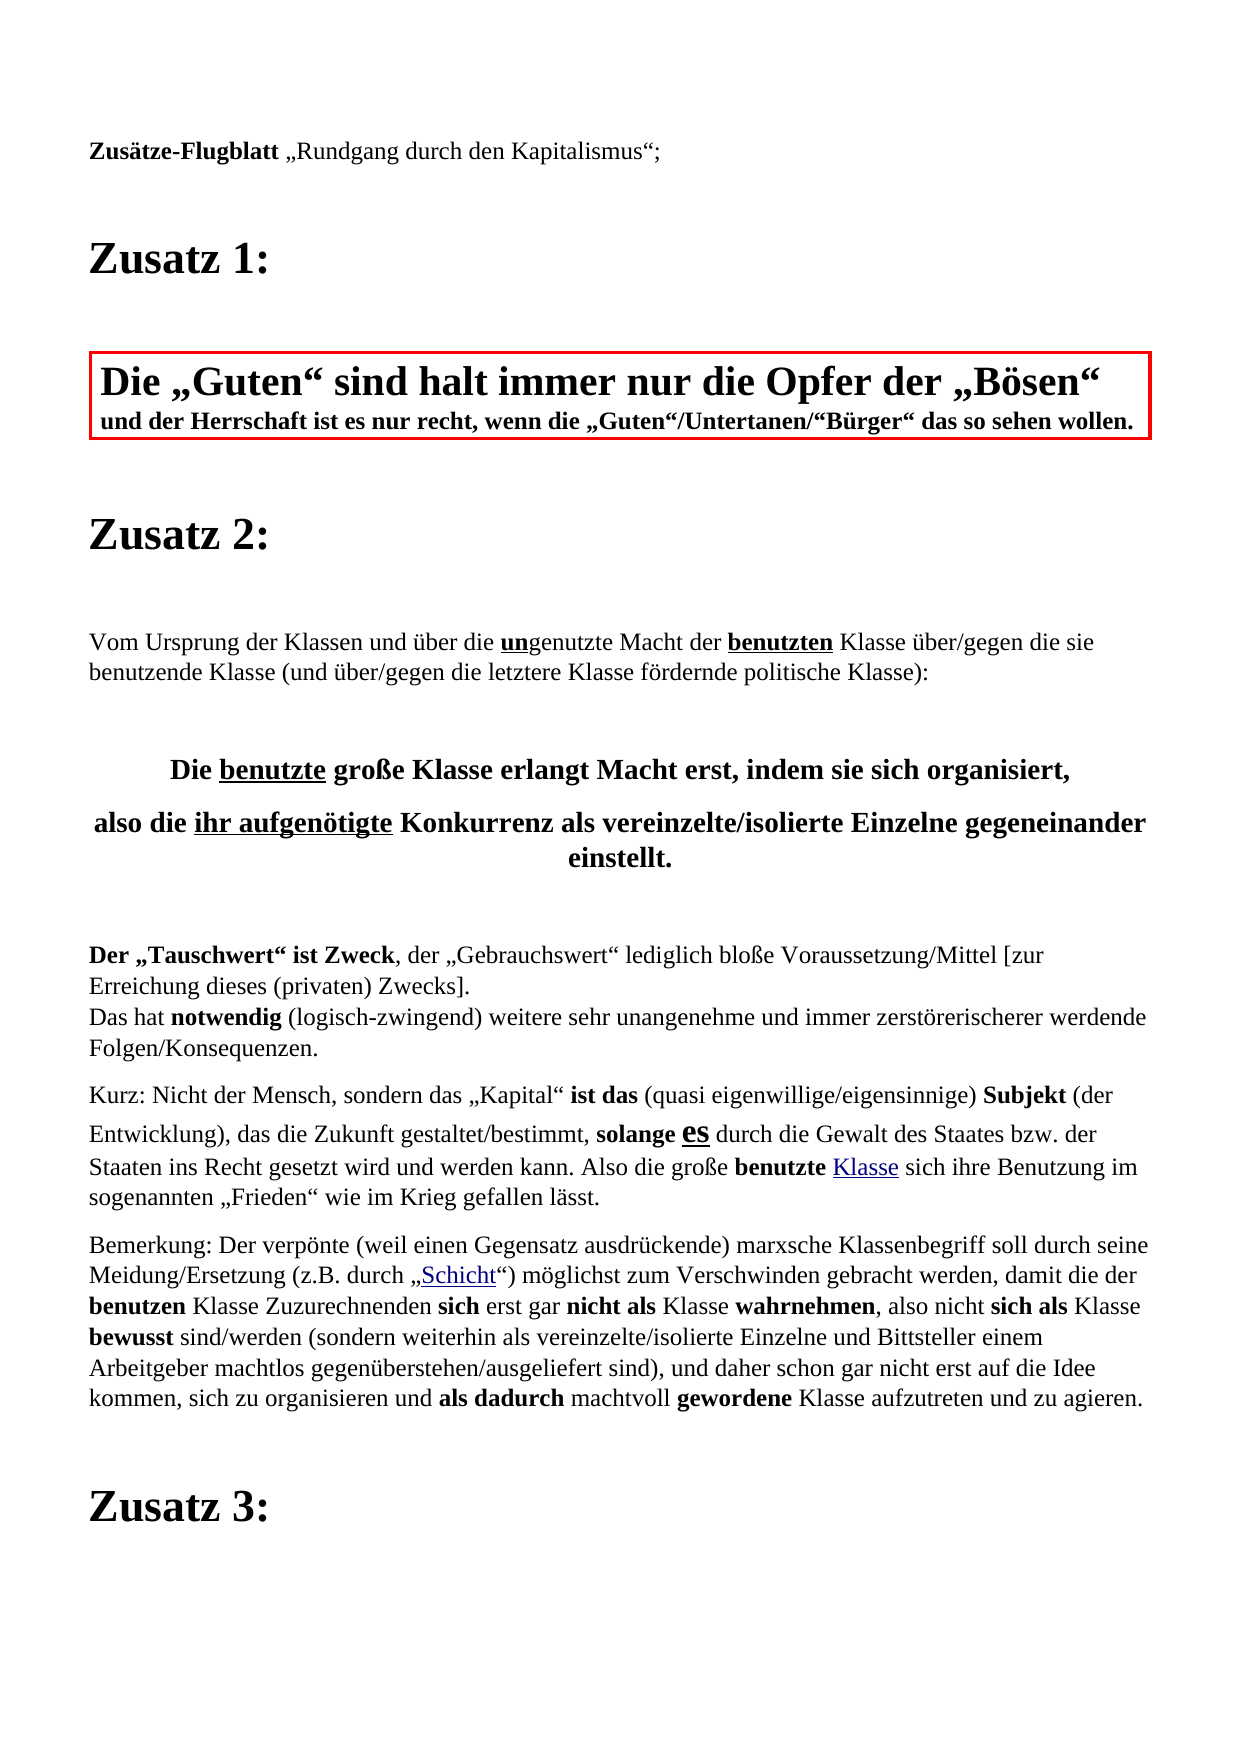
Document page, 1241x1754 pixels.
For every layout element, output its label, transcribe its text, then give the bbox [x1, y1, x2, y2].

text Der „Tauschwert“ ist Zweck, der „Gebrauchswert“ lediglich bloße Voraussetzung/Mittel [zur Erreichung dieses (privaten) Zwecks]. Das hat notwendig (logisch-zwingend) weitere sehr unangenehme und immer zerstörerischerer werdende Folgen/Konsequenzen. [89, 941, 1152, 1061]
text Die „Guten“ sind halt immer nur die Opfer der „Bösen“ und der Herrschaft ist es nur recht, wenn die „Guten“/Untertanen/“Bürger“ das so sehen wollen. [92, 354, 1148, 437]
text also die ihr aufgenötigte Konkurrenz als vereinzelte/isolierte Einzelne gegeneinander einstellt. [89, 805, 1152, 874]
text Zusatz 2: [89, 506, 1152, 559]
text Kurz: Nicht der Mensch, sondern das „Kapital“ ist das (quasi eigenwillige/eigensinnige) Subjekt (der Entwicklung), das die Zukunft gestaltet/bestimmt, solange es durch die Gewalt des Staates bzw. der Staaten ins Recht gesetzt wird und werden kann. Also die große benutzte Klasse sich ihre Benutzung im sogenannten „Frieden“ wie im Krieg gefallen lässt. [89, 1080, 1152, 1211]
text Bemerkung: Der verpönte (weil einen Gegensatz ausdrückende) marxsche Klassenbegriff soll durch seine Meidung/Ersetzung (z.B. durch „Schicht“) möglichst zum Verschwinden gebracht werden, damit die der benutzen Klasse Zuzurechnenden sich erst gar nicht als Klasse wahrnehmen, also nicht sich als Klasse bewusst sind/werden (sondern weiterhin als vereinzelte/isolierte Einzelne und Bittsteller einem Arbeitgeber machtlos gegenüberstehen/ausgeliefert sind), und daher schon gar nicht erst auf die Idee kommen, sich zu organisieren und als dadurch machtvoll gewordene Klasse aufzutreten und zu agieren. [89, 1230, 1152, 1412]
text Die benutzte große Klasse erlangt Macht erst, indem sie sich organisiert, [89, 752, 1152, 786]
text Zusätze-Flugblatt „Rundgang durch den Kapitalismus“; [89, 136, 1152, 165]
text Vom Ursprung der Klassen und über die ungenutzte Macht der benutzten Klasse über/gegen die sie benutzende Klasse (und über/gegen die letztere Klasse fördernde politische Klasse): [89, 627, 1152, 686]
text Zusatz 3: [89, 1478, 1152, 1531]
text Zusatz 1: [89, 231, 1152, 283]
